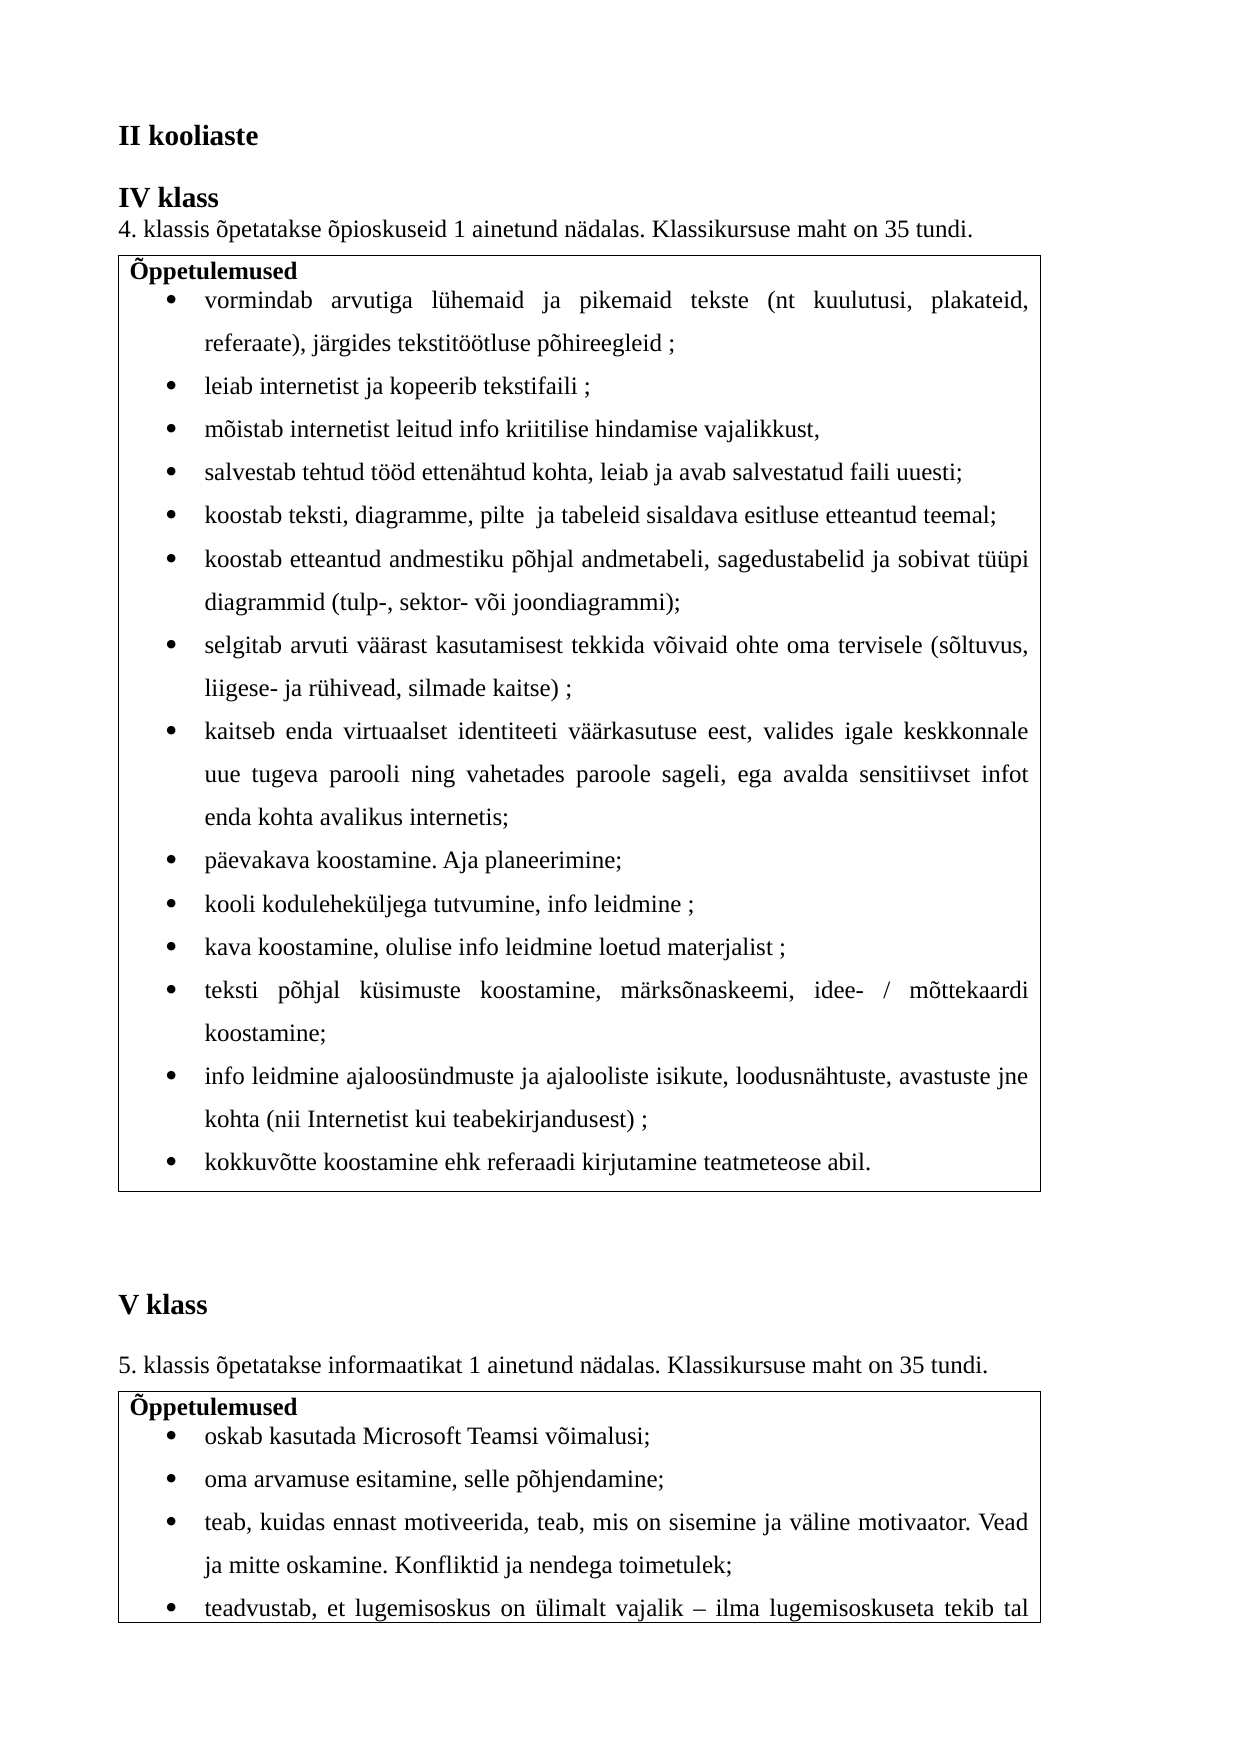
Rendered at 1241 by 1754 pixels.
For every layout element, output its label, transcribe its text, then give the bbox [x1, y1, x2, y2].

subtitle II kooliaste [118, 118, 1122, 152]
text 4. klassis õpetatakse õpioskuseid 1 ainetund nädalas. Klassikursuse maht on 35 tundi. [118, 214, 1122, 243]
table_header Õppetulemused vormindab arvutiga lühemaid ja pikemaid tekste (nt kuulutusi, plakateid, referaate), järgides tekstitöötluse põhireegleid ; leiab internetist ja kopeerib tekstifaili ; mõistab internetist leitud info kriitilise hindamise vajalikkust, salvestab tehtud tööd ettenähtud kohta, leiab ja avab salvestatud faili uuesti; koostab teksti, diagramme, pilte ja tabeleid sisaldava esitluse etteantud teemal; koostab etteantud andmestiku põhjal andmetabeli, sagedustabelid ja sobivat tüüpi diagrammid (tulp-, sektor- või joondiagrammi); selgitab arvuti väärast kasutamisest tekkida võivaid ohte oma tervisele (sõltuvus, liigese- ja rühivead, silmade kaitse) ; kaitseb enda virtuaalset identiteeti väärkasutuse eest, valides igale keskkonnale uue tugeva parooli ning vahetades paroole sageli, ega avalda sensitiivset infot enda kohta avalikus internetis; päevakava koostamine. Aja planeerimine; kooli koduleheküljega tutvumine, info leidmine ; kava koostamine, olulise info leidmine loetud materjalist ; teksti põhjal küsimuste koostamine, märksõnaskeemi, idee- / mõttekaardi koostamine; info leidmine ajaloosündmuste ja ajalooliste isikute, loodusnähtuste, avastuste jne kohta (nii Internetist kui teabekirjandusest) ; kokkuvõtte koostamine ehk referaadi kirjutamine teatmeteose abil. [119, 256, 1040, 1191]
subtitle V klass [118, 1287, 1122, 1321]
subtitle IV klass [118, 180, 1122, 214]
table_header Õppetulemused oskab kasutada Microsoft Teamsi võimalusi; oma arvamuse esitamine, selle põhjendamine; teab, kuidas ennast motiveerida, teab, mis on sisemine ja väline motivaator. Vead ja mitte oskamine. Konfliktid ja nendega toimetulek; teadvustab, et lugemisoskus on ülimalt vajalik – ilma lugemisoskuseta tekib tal [119, 1392, 1040, 1622]
text 5. klassis õpetatakse informaatikat 1 ainetund nädalas. Klassikursuse maht on 35 tundi. [118, 1350, 1122, 1378]
